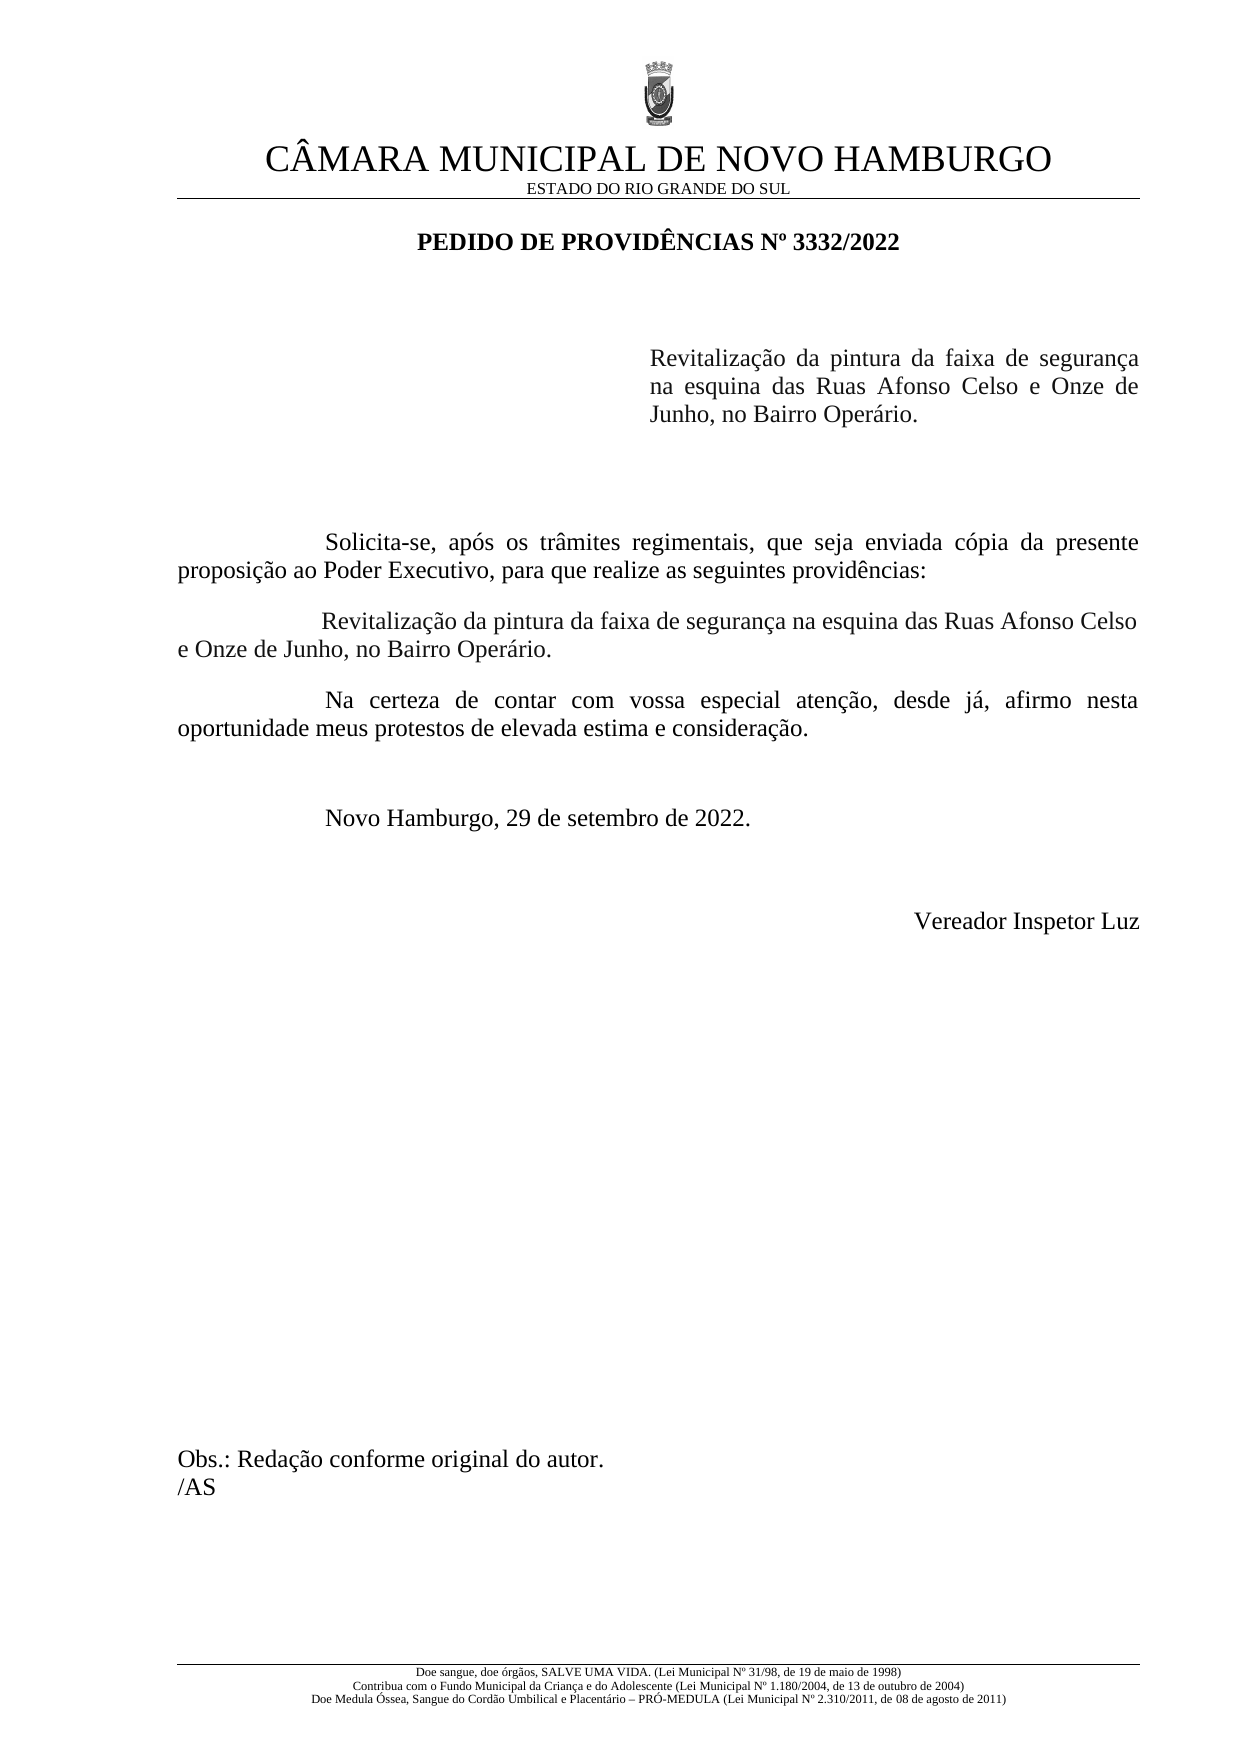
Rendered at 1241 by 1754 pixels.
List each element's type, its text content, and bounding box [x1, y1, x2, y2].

text /AS [177, 1473, 1140, 1501]
text Novo Hamburgo, 29 de setembro de 2022. [177, 804, 1140, 832]
text Solicita-se, após os trâmites regimentais, que seja enviada cópia da presente proposição ao Poder Executivo, para que realize as seguintes providências: [177, 528, 1140, 583]
text Revitalização da pintura da faixa de segurança na esquina das Ruas Afonso Celso e Onze de Junho, no Bairro Operário. [177, 607, 1140, 662]
text Revitalização da pintura da faixa de segurança na esquina das Ruas Afonso Celso e Onze de Junho, no Bairro Operário. [649, 344, 1140, 428]
text Na certeza de contar com vossa especial atenção, desde já, afirmo nesta oportunidade meus protestos de elevada estima e consideração. [177, 686, 1140, 741]
text PEDIDO DE PROVIDÊNCIAS Nº 3332/2022 [177, 228, 1140, 256]
text Vereador Inspetor Luz [177, 907, 1140, 935]
text Obs.: Redação conforme original do autor. [177, 1445, 1140, 1473]
